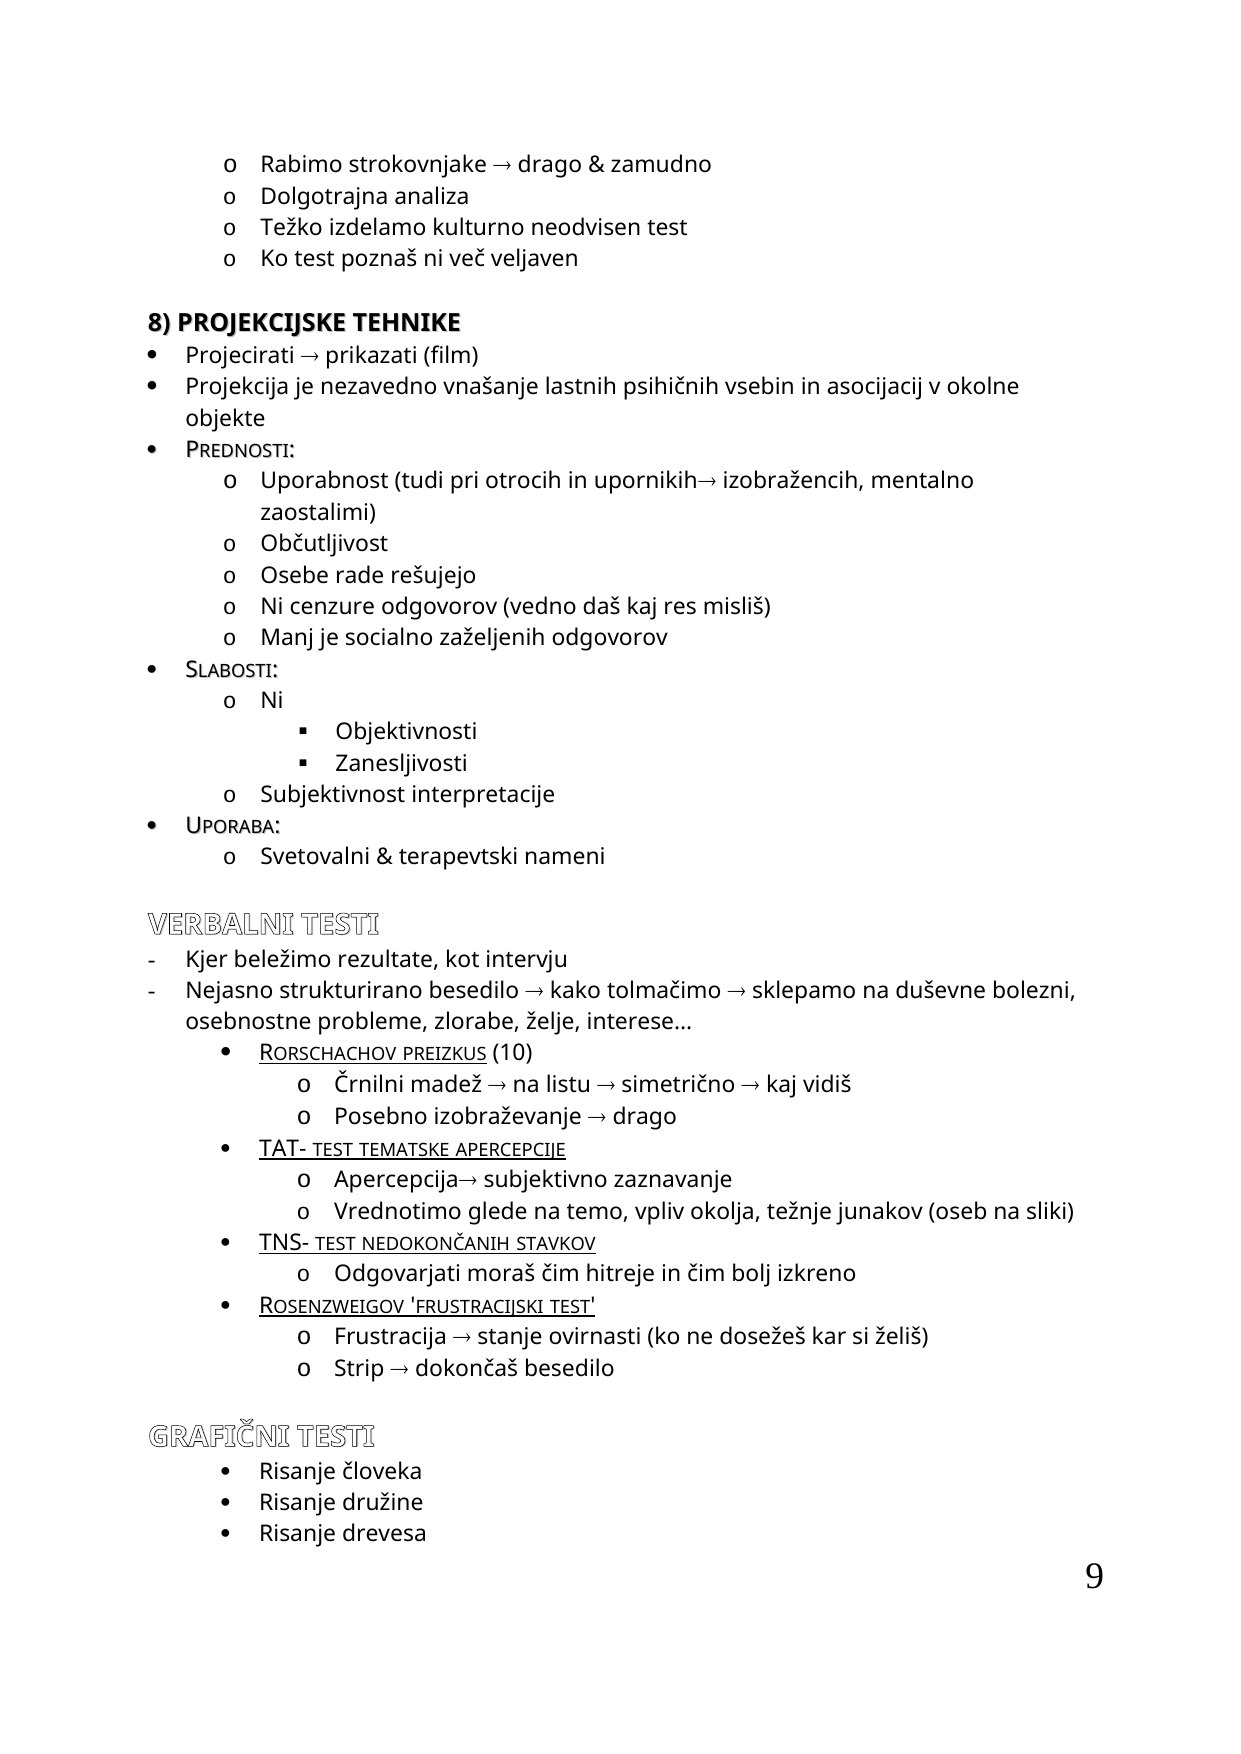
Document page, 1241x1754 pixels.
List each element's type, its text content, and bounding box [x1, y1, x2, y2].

list Objektivnosti [298, 715, 1093, 746]
list Svetovalni & terapevtski nameni [223, 840, 1093, 872]
list Slabosti: [148, 653, 1093, 684]
list Rabimo strokovnjake  drago & zamudno [223, 148, 1093, 179]
list Subjektivnost interpretacije [223, 778, 1093, 809]
list Zanesljivosti [298, 746, 1093, 778]
list Vrednotimo glede na temo, vpliv okolja, težnje junakov (oseb na sliki) [296, 1195, 1093, 1226]
list TNS- test nedokončanih stavkov [221, 1226, 1093, 1257]
list Risanje družine [221, 1486, 1093, 1517]
list Risanje drevesa [221, 1517, 1093, 1549]
list Kjer beležimo rezultate, kot intervju [148, 943, 1093, 974]
list Posebno izobraževanje  drago [296, 1099, 1093, 1132]
list Manj je socialno zaželjenih odgovorov [223, 621, 1093, 653]
list Težko izdelamo kulturno neodvisen test [223, 211, 1093, 242]
list Rosenzweigov 'frustracijski test' [221, 1289, 1093, 1320]
list Projecirati  prikazati (film) [148, 339, 1093, 370]
text 8) PROJEKCIJSKE TEHNIKE [148, 305, 1093, 339]
list Prednosti: [148, 433, 1093, 464]
list Uporaba: [148, 809, 1093, 840]
text VERBALNI TESTI [148, 903, 1093, 943]
list Risanje človeka [221, 1455, 1093, 1486]
list Osebe rade rešujejo [223, 558, 1093, 590]
list Dolgotrajna analiza [223, 179, 1093, 211]
list Črnilni madež  na listu  simetrično  kaj vidiš [296, 1068, 1093, 1099]
list Uporabnost (tudi pri otrocih in upornikih izobražencih, mentalno zaostalimi) [223, 464, 1093, 527]
list Projekcija je nezavedno vnašanje lastnih psihičnih vsebin in asocijacij v okolne objekte [148, 370, 1093, 433]
list Odgovarjati moraš čim hitreje in čim bolj izkreno [296, 1257, 1093, 1289]
list TAT- test tematske apercepcije [221, 1132, 1093, 1163]
list Apercepcija subjektivno zaznavanje [296, 1163, 1093, 1195]
list Rorschachov preizkus (10) [221, 1036, 1093, 1068]
list Nejasno strukturirano besedilo  kako tolmačimo  sklepamo na duševne bolezni, osebnostne probleme, zlorabe, želje, interese… [148, 974, 1093, 1036]
text GRAFIČNI TESTI [148, 1415, 1093, 1455]
list Ni cenzure odgovorov (vedno daš kaj res misliš) [223, 590, 1093, 621]
list Frustracija  stanje ovirnasti (ko ne dosežeš kar si želiš) [296, 1320, 1093, 1352]
list Ni [223, 684, 1093, 715]
list Ko test poznaš ni več veljaven [223, 242, 1093, 274]
list Občutljivost [223, 527, 1093, 558]
list Strip  dokončaš besedilo [296, 1352, 1093, 1384]
